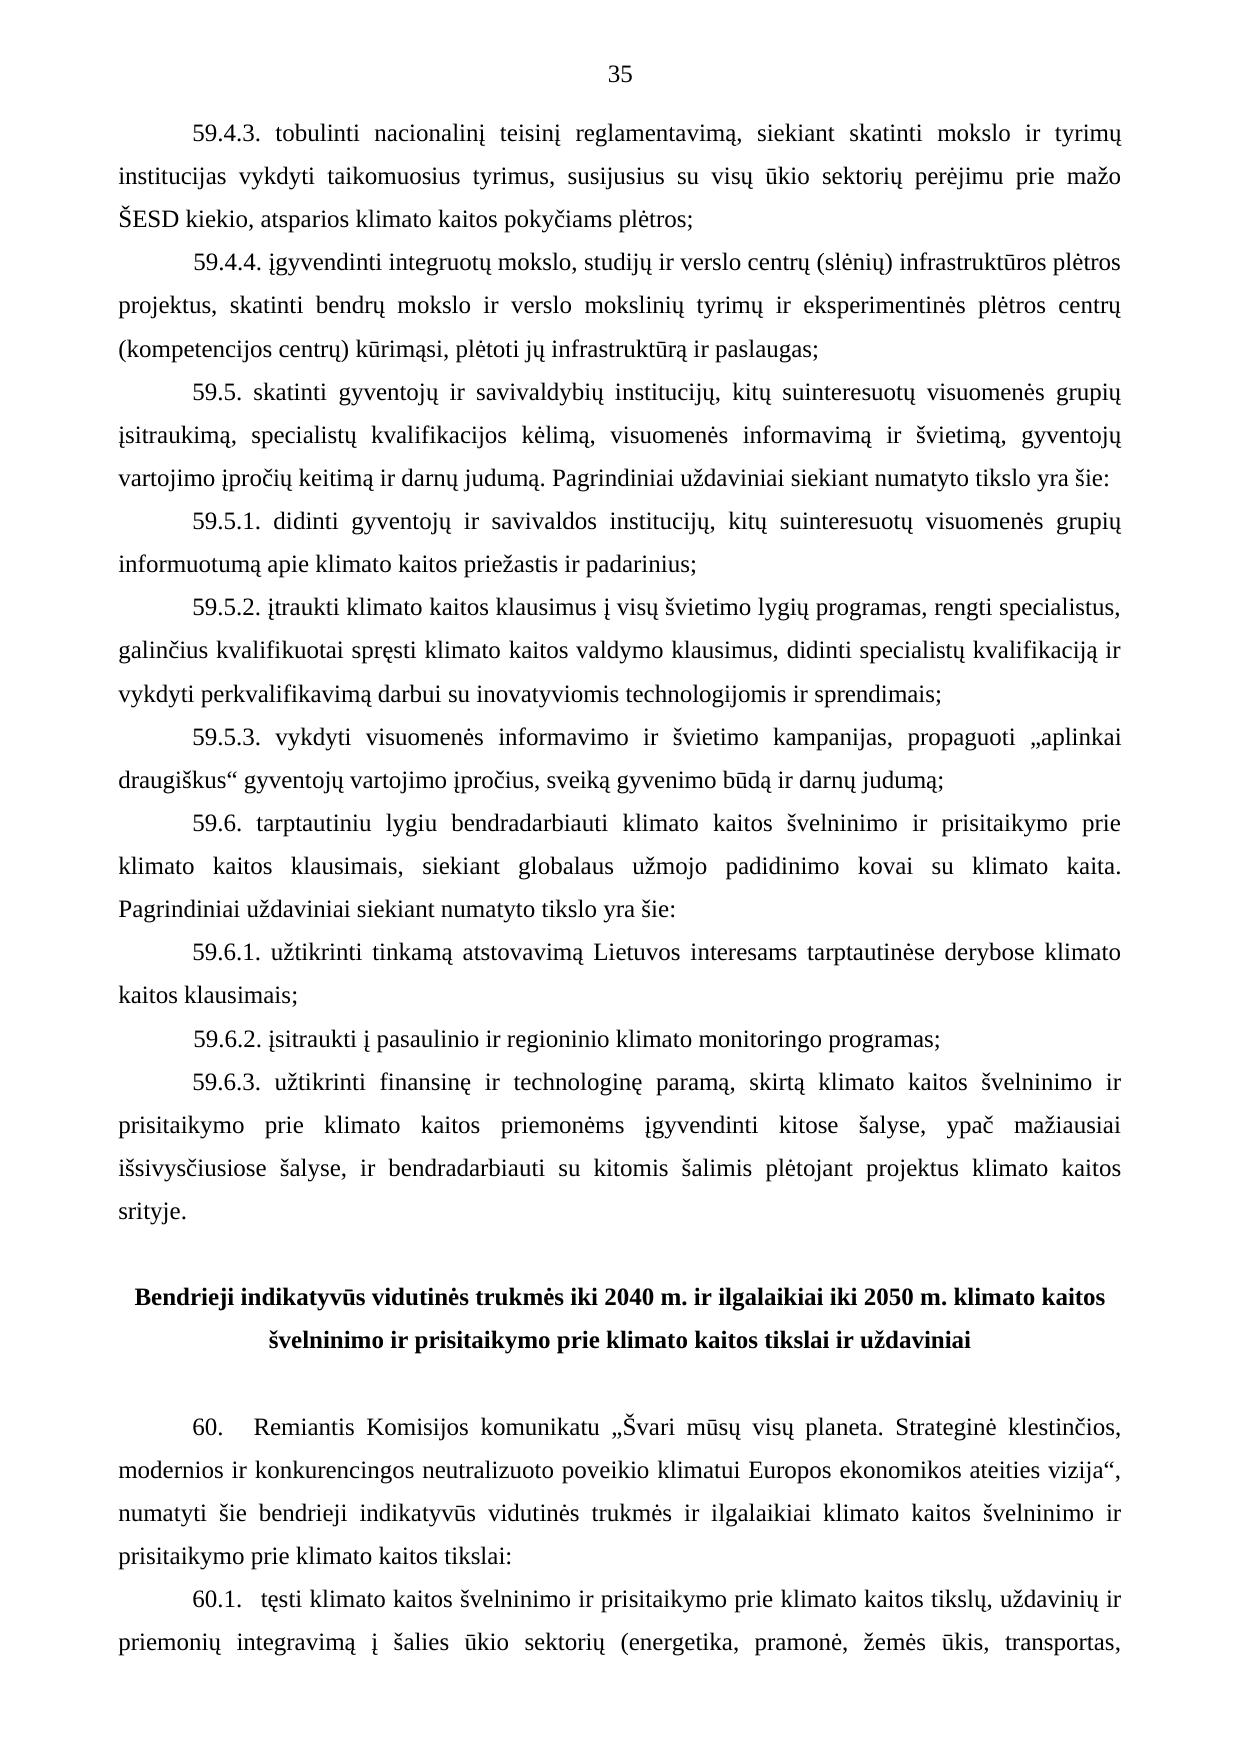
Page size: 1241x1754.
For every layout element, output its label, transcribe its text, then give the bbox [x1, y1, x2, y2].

text 59.6.3. užtikrinti finansinę ir technologinę paramą, skirtą klimato kaitos švelninimo ir prisitaikymo prie klimato kaitos priemonėms įgyvendinti kitose šalyse, ypač mažiausiai išsivysčiusiose šalyse, ir bendradarbiauti su kitomis šalimis plėtojant projektus klimato kaitos srityje. [118, 1067, 1122, 1225]
text 59.4.3. tobulinti nacionalinį teisinį reglamentavimą, siekiant skatinti mokslo ir tyrimų institucijas vykdyti taikomuosius tyrimus, susijusius su visų ūkio sektorių perėjimu prie mažo ŠESD kiekio, atsparios klimato kaitos pokyčiams plėtros; [118, 118, 1122, 233]
text 59.5. skatinti gyventojų ir savivaldybių institucijų, kitų suinteresuotų visuomenės grupių įsitraukimą, specialistų kvalifikacijos kėlimą, visuomenės informavimą ir švietimą, gyventojų vartojimo įpročių keitimą ir darnų judumą. Pagrindiniai uždaviniai siekiant numatyto tikslo yra šie: [118, 377, 1122, 492]
text Bendrieji indikatyvūs vidutinės trukmės iki 2040 m. ir ilgalaikiai iki 2050 m. klimato kaitos švelninimo ir prisitaikymo prie klimato kaitos tikslai ir uždaviniai [118, 1282, 1122, 1354]
text 59.5.2. įtraukti klimato kaitos klausimus į visų švietimo lygių programas, rengti specialistus, galinčius kvalifikuotai spręsti klimato kaitos valdymo klausimus, didinti specialistų kvalifikaciją ir vykdyti perkvalifikavimą darbui su inovatyviomis technologijomis ir sprendimais; [118, 592, 1122, 707]
text 59.5.3. vykdyti visuomenės informavimo ir švietimo kampanijas, propaguoti „aplinkai draugiškus“ gyventojų vartojimo įpročius, sveiką gyvenimo būdą ir darnų judumą; [118, 722, 1122, 794]
text 59.6.2. įsitraukti į pasaulinio ir regioninio klimato monitoringo programas; [193, 1024, 1122, 1052]
text 60.1. tęsti klimato kaitos švelninimo ir prisitaikymo prie klimato kaitos tikslų, uždavinių ir priemonių integravimą į šalies ūkio sektorių (energetika, pramonė, žemės ūkis, transportas, [118, 1584, 1122, 1656]
text 59.6.1. užtikrinti tinkamą atstovavimą Lietuvos interesams tarptautinėse derybose klimato kaitos klausimais; [118, 937, 1122, 1009]
text 59.6. tarptautiniu lygiu bendradarbiauti klimato kaitos švelninimo ir prisitaikymo prie klimato kaitos klausimais, siekiant globalaus užmojo padidinimo kovai su klimato kaita. Pagrindiniai uždaviniai siekiant numatyto tikslo yra šie: [118, 808, 1122, 923]
text 59.5.1. didinti gyventojų ir savivaldos institucijų, kitų suinteresuotų visuomenės grupių informuotumą apie klimato kaitos priežastis ir padarinius; [118, 506, 1122, 578]
text 60. Remiantis Komisijos komunikatu „Švari mūsų visų planeta. Strateginė klestinčios, modernios ir konkurencingos neutralizuoto poveikio klimatui Europos ekonomikos ateities vizija“, numatyti šie bendrieji indikatyvūs vidutinės trukmės ir ilgalaikiai klimato kaitos švelninimo ir prisitaikymo prie klimato kaitos tikslai: [118, 1412, 1122, 1570]
text 59.4.4. įgyvendinti integruotų mokslo, studijų ir verslo centrų (slėnių) infrastruktūros plėtros projektus, skatinti bendrų mokslo ir verslo mokslinių tyrimų ir eksperimentinės plėtros centrų (kompetencijos centrų) kūrimąsi, plėtoti jų infrastruktūrą ir paslaugas; [118, 247, 1122, 362]
